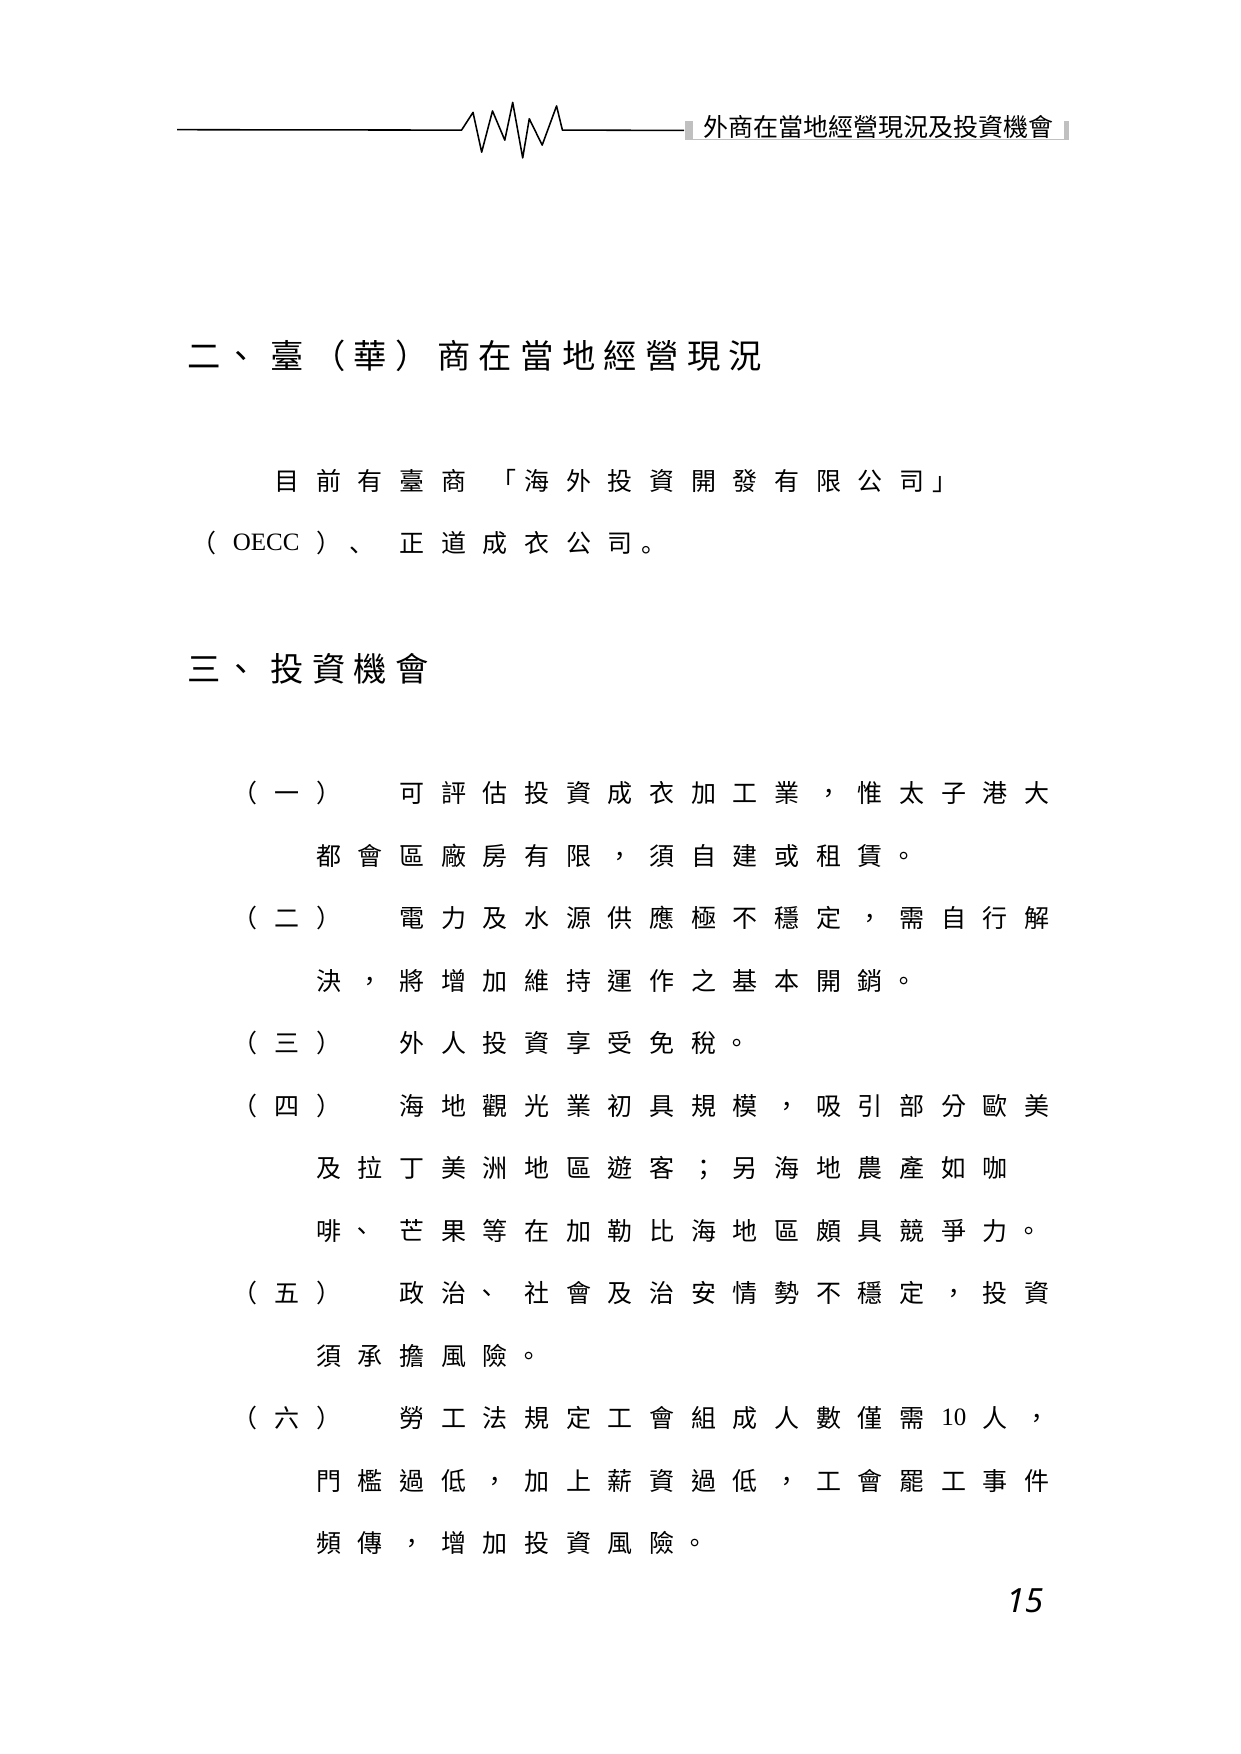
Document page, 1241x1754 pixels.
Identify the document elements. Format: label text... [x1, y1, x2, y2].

text （五） 政治、社會及治安情勢不穩定，投資須承擔風險。 [207, 1250, 1058, 1375]
text （二） 電力及水源供應極不穩定，需自行解決，將增加維持運作之基本開銷。 [207, 875, 1058, 1000]
text 三、投資機會 [183, 625, 1058, 688]
text 二、臺（華）商在當地經營現況 [183, 313, 1058, 375]
text （三） 外人投資享受免稅。 [207, 1000, 1058, 1063]
text （六） 勞工法規定工會組成人數僅需10人，門檻過低，加上薪資過低，工會罷工事件頻傳，增加投資風險。 [207, 1375, 1058, 1563]
text 目前有臺商「海外投資開發有限公司」（OECC）、正道成衣公司。 [183, 438, 1058, 563]
text （四） 海地觀光業初具規模，吸引部分歐美及拉丁美洲地區遊客；另海地農產如咖啡、芒果等在加勒比海地區頗具競爭力。 [207, 1063, 1058, 1250]
text （一） 可評估投資成衣加工業，惟太子港大都會區廠房有限，須自建或租賃。 [207, 750, 1058, 875]
